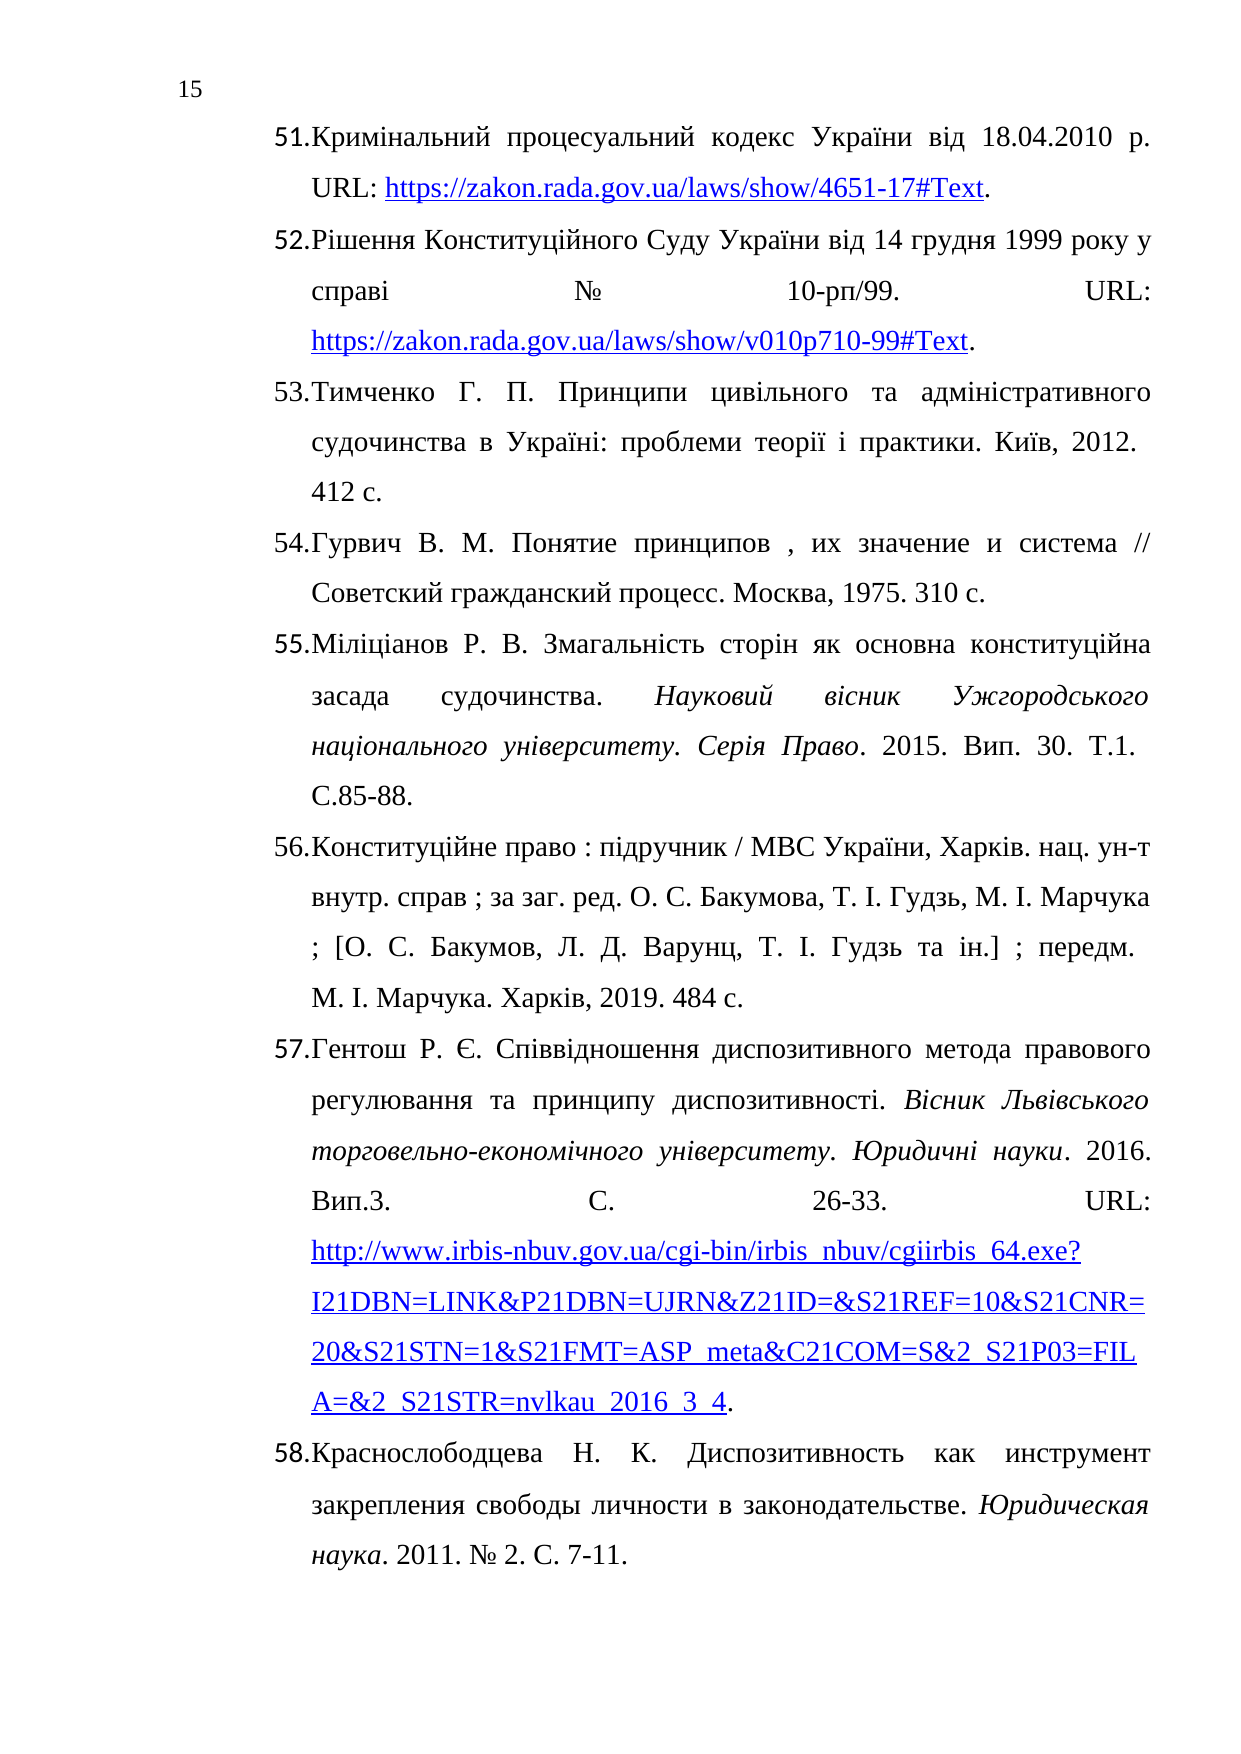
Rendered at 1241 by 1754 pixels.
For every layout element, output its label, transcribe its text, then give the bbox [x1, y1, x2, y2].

list Міліціанов Р. В. Змагальність сторін як основна конституційна засада судочинства. Науковий вісник Ужгородського національного університету. Серія Право. 2015. Вип. 30. Т.1. С.85-88. [274, 625, 1152, 812]
list Гентош Р. Є. Співвідношення диспозитивного метода правового регулювання та принципу диспозитивності. Вісник Львівського торговельно-економічного університету. Юридичні науки. 2016. Вип.3. С. 26-33. URL: http://www.irbis-nbuv.gov.ua/cgi-bin/irbis_nbuv/cgiirbis_64.exe?I21DBN=LINK&P21DBN=UJRN&Z21ID=&S21REF=10&S21CNR=20&S21STN=1&S21FMT=ASP_meta&C21COM=S&2_S21P03=FILA=&2_S21STR=nvlkau_2016_3_4. [274, 1030, 1152, 1418]
list Тимченко Г. П. Принципи цивільного та адміністративного судочинства в Україні: проблеми теорії і практики. Київ, 2012. 412 с. [274, 374, 1152, 508]
list Гурвич В. М. Понятие принципов , их значение и система // Советский гражданский процесс. Москва, 1975. 310 с. [274, 525, 1152, 609]
list Краснослободцева Н. К. Диспозитивность как инструмент закрепления свободы личности в законодательстве. Юридическая наука. 2011. № 2. С. 7-11. [274, 1434, 1152, 1571]
list Рішення Конституційного Суду України від 14 грудня 1999 року у справі № 10-рп/99. URL: https://zakon.rada.gov.ua/laws/show/v010p710-99#Text. [274, 221, 1152, 357]
list Конституційне право : підручник / МВС України, Харків. нац. ун-т внутр. справ ; за заг. ред. О. С. Бакумова, Т. І. Гудзь, М. І. Марчука ; [О. С. Бакумов, Л. Д. Варунц, Т. І. Гудзь та ін.] ; передм. М. І. Марчука. Харків, 2019. 484 с. [274, 829, 1152, 1013]
list Кримінальний процесуальний кодекс України від 18.04.2010 р. URL: https://zakon.rada.gov.ua/laws/show/4651-17#Text. [274, 118, 1152, 204]
